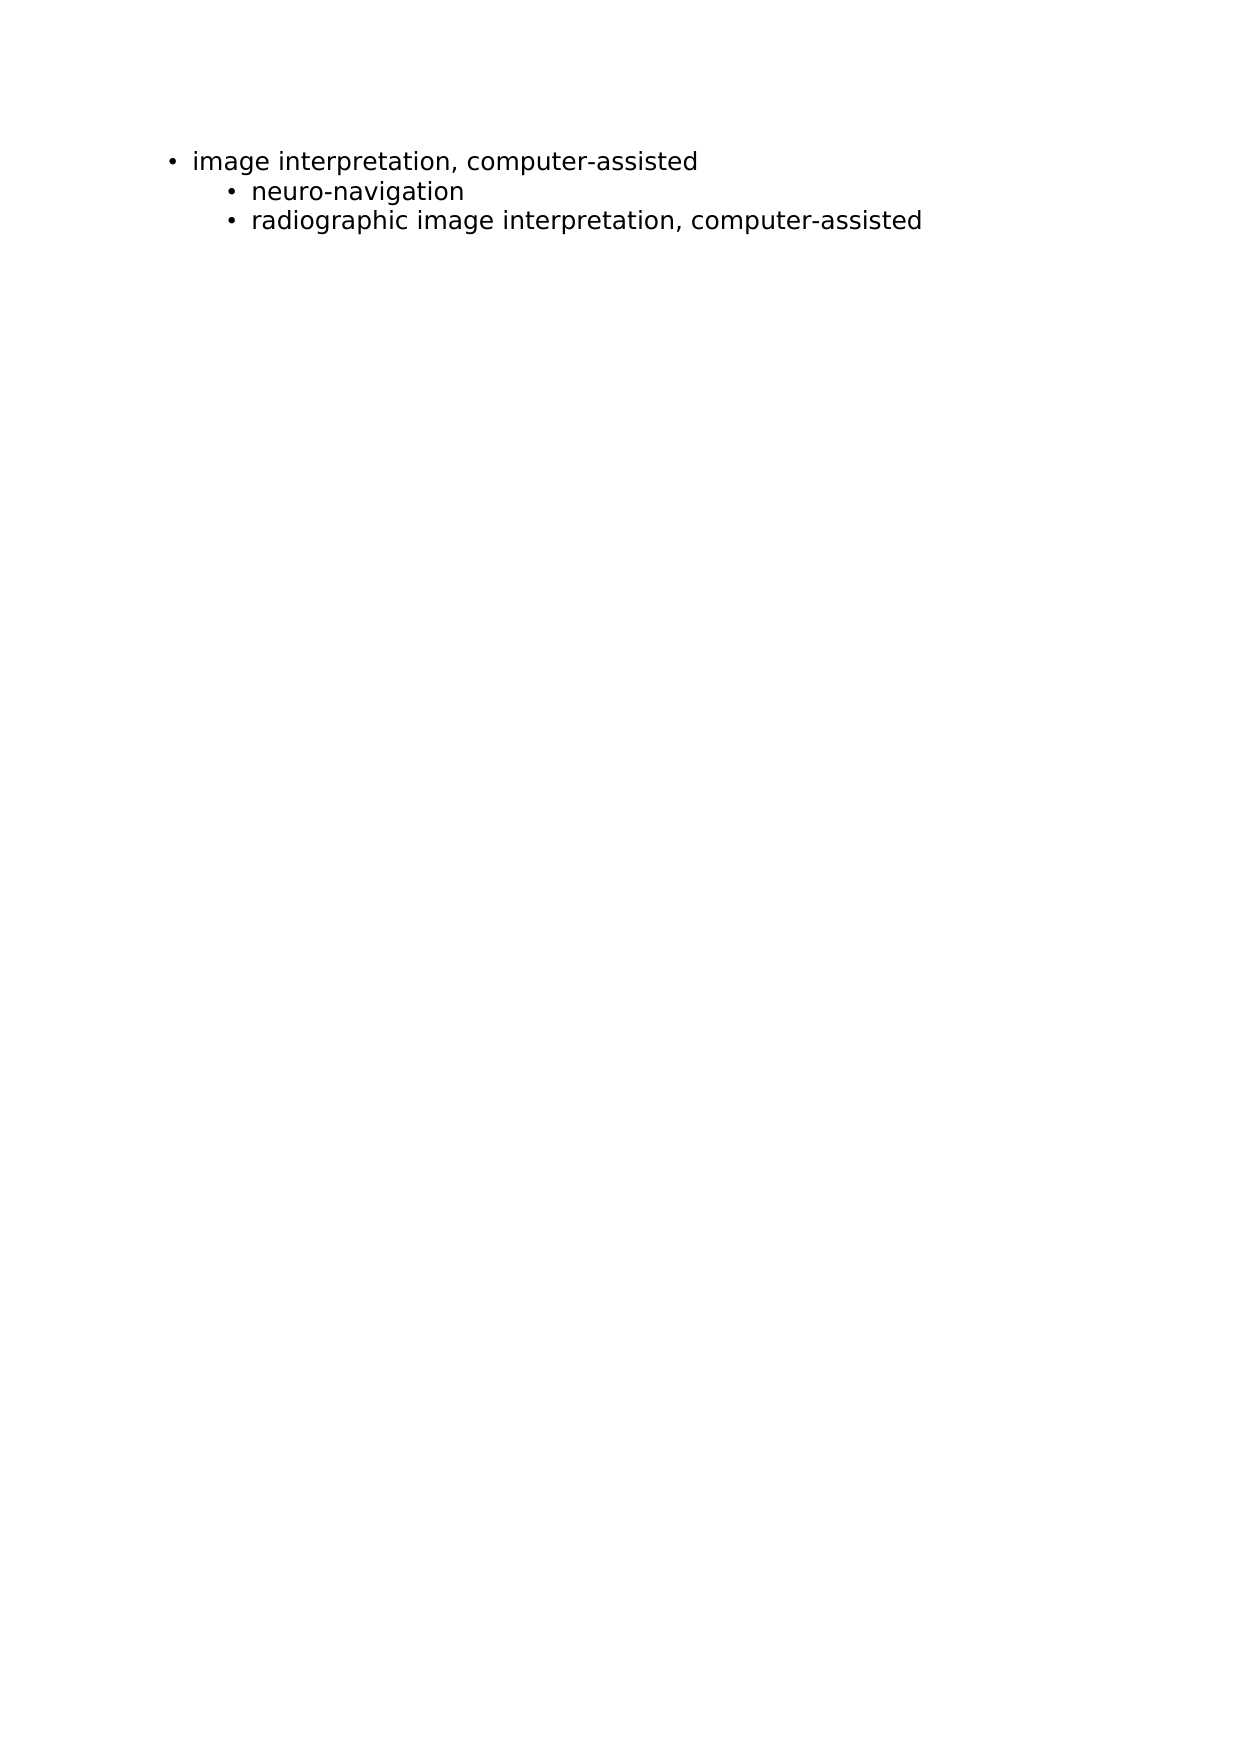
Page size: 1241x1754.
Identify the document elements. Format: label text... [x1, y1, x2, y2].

list neuro-navigation [236, 177, 1122, 206]
list radiographic image interpretation, computer-assisted [236, 206, 1122, 235]
list image interpretation, computer-assisted [177, 148, 1122, 177]
